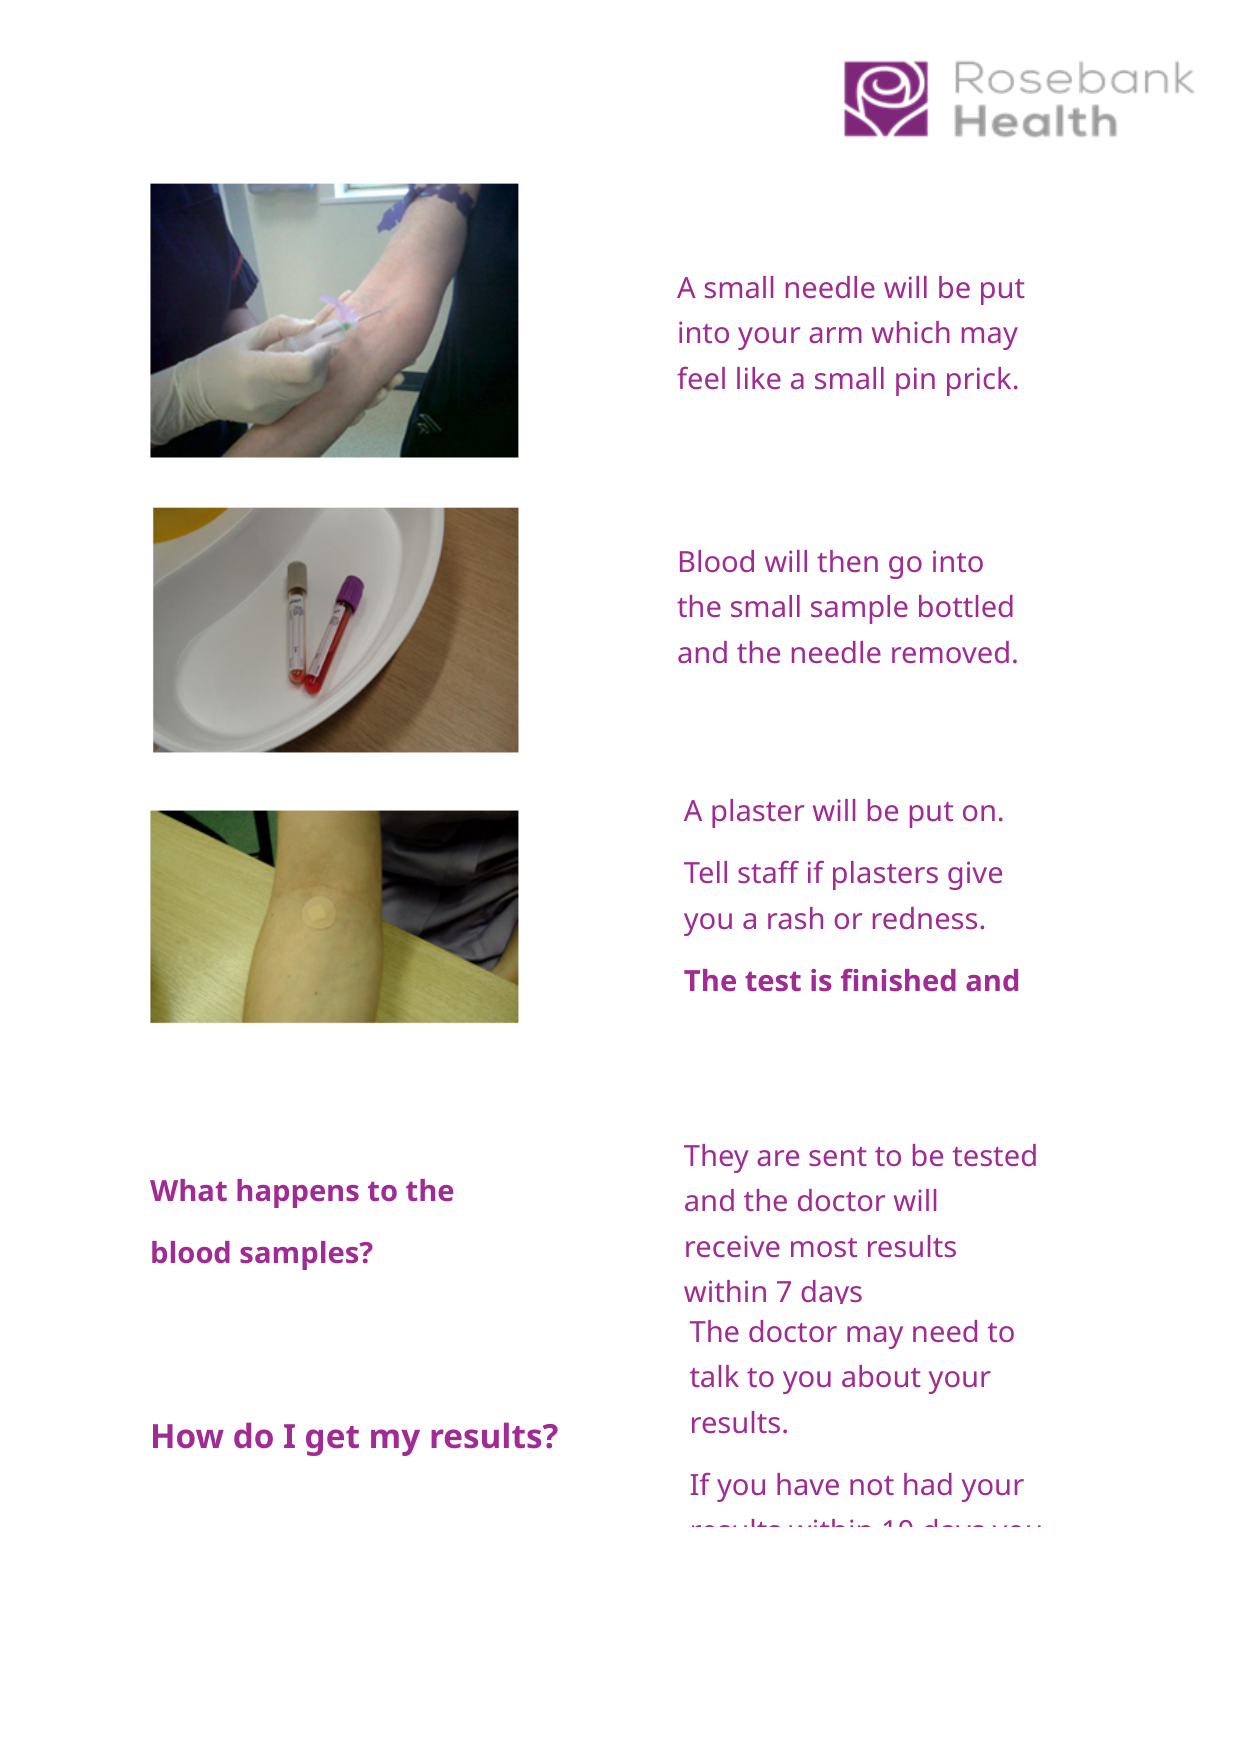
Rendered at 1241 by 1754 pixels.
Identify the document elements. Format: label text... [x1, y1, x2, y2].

text Blood will then go into the small sample bottled and the needle removed. [677, 541, 1034, 672]
text How do I get my results? [150, 1413, 674, 1458]
text The test is finished and you can leave. [684, 960, 1041, 1005]
text What happens to the [150, 1170, 669, 1210]
text [1056, 1170, 1090, 1210]
text A small needle will be put into your arm which may feel like a small pin prick. [677, 267, 1034, 398]
text If you have not had your results within 10 days you can ring the surgery on 014523 543000 [689, 1465, 1047, 1527]
text [1062, 1413, 1090, 1458]
text The doctor may need to talk to you about your results. [689, 1311, 1047, 1442]
text Tell staff if plasters give you a rash or redness. [684, 852, 1041, 938]
text blood samples? [150, 1232, 669, 1272]
text They are sent to be tested and the doctor will receive most results within 7 days [684, 1135, 1041, 1304]
text A plaster will be put on. [684, 790, 1041, 830]
text [1056, 1232, 1090, 1272]
